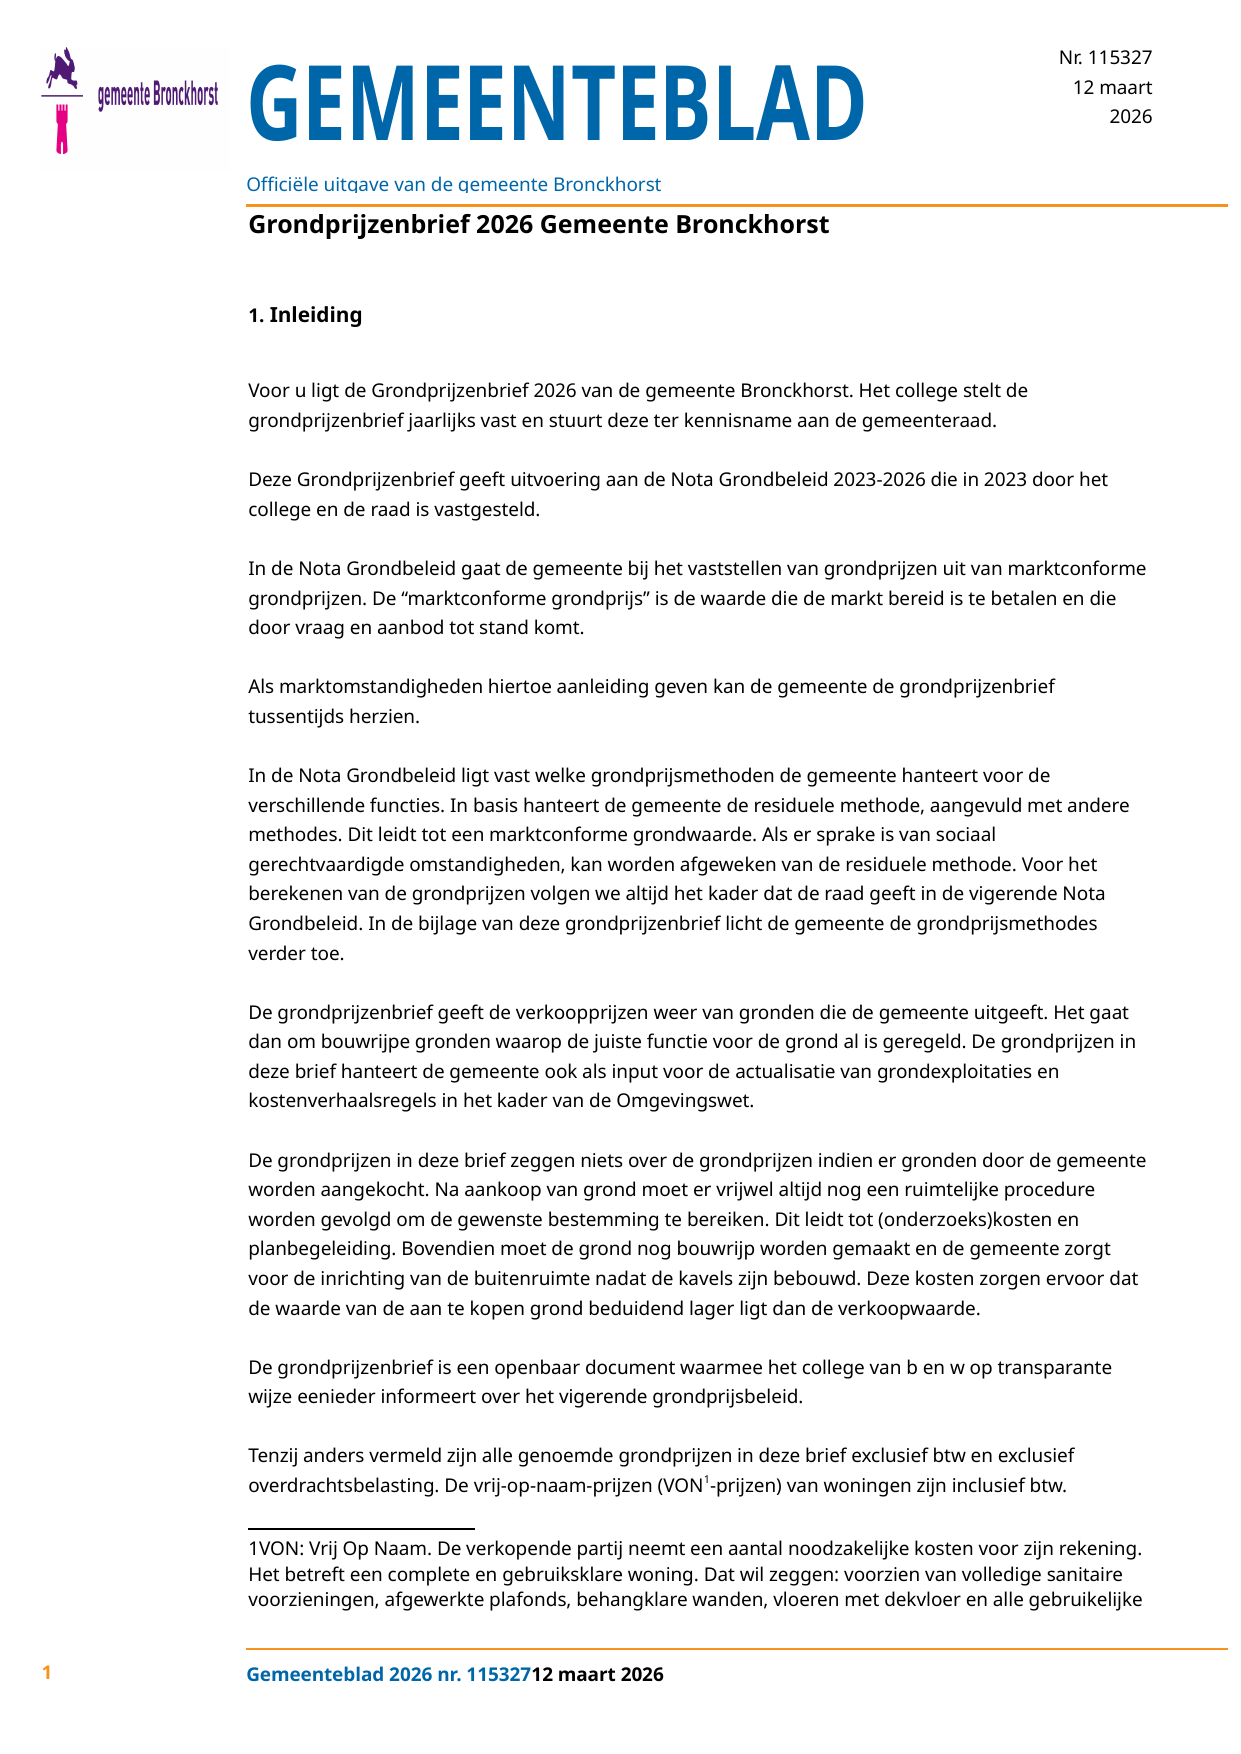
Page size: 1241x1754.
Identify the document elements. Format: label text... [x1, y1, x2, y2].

text In de Nota Grondbeleid ligt vast welke grondprijsmethoden de gemeente hanteert voor de verschillende functies. In basis hanteert de gemeente de residuele methode, aangevuld met andere methodes. Dit leidt tot een marktconforme grondwaarde. Als er sprake is van sociaal gerechtvaardigde omstandigheden, kan worden afgeweken van de residuele methode. Voor het berekenen van de grondprijzen volgen we altijd het kader dat de raad geeft in de vigerende Nota Grondbeleid. In de bijlage van deze grondprijzenbrief licht de gemeente de grondprijsmethodes verder toe. [248, 762, 1152, 965]
text Grondprijzenbrief 2026 Gemeente Bronckhorst [248, 207, 1152, 241]
text Tenzij anders vermeld zijn alle genoemde grondprijzen in deze brief exclusief btw en exclusief overdrachtsbelasting. De vrij-op-naam-prijzen (VON-prijzen) van woningen zijn inclusief btw. [248, 1443, 1152, 1498]
text De grondprijzenbrief is een openbaar document waarmee het college van b en w op transparante wijze eenieder informeert over het vigerende grondprijsbeleid. [248, 1354, 1152, 1409]
text 1. Inleiding [248, 300, 1152, 328]
text VON: Vrij Op Naam. De verkopende partij neemt een aantal noodzakelijke kosten voor zijn rekening. Het betreft een complete en gebruiksklare woning. Dat wil zeggen: voorzien van volledige sanitaire voorzieningen, afgewerkte plafonds, behangklare wanden, vloeren met dekvloer en alle gebruikelijke [248, 1535, 1152, 1612]
text Als marktomstandigheden hiertoe aanleiding geven kan de gemeente de grondprijzenbrief tussentijds herzien. [248, 673, 1152, 729]
text In de Nota Grondbeleid gaat de gemeente bij het vaststellen van grondprijzen uit van marktconforme grondprijzen. De “marktconforme grondprijs” is de waarde die de markt bereid is te betalen en die door vraag en aanbod tot stand komt. [248, 555, 1152, 640]
text Voor u ligt de Grondprijzenbrief 2026 van de gemeente Bronckhorst. Het college stelt de grondprijzenbrief jaarlijks vast en stuurt deze ter kennisname aan de gemeenteraad. [248, 378, 1152, 433]
text Deze Grondprijzenbrief geeft uitvoering aan de Nota Grondbeleid 2023-2026 die in 2023 door het college en de raad is vastgesteld. [248, 466, 1152, 522]
picture [41, 47, 231, 172]
text De grondprijzenbrief geeft de verkoopprijzen weer van gronden die de gemeente uitgeeft. Het gaat dan om bouwrijpe gronden waarop de juiste functie voor de grond al is geregeld. De grondprijzen in deze brief hanteert de gemeente ook als input voor de actualisatie van grondexploitaties en kostenverhaalsregels in het kader van de Omgevingswet. [248, 999, 1152, 1113]
text De grondprijzen in deze brief zeggen niets over de grondprijzen indien er gronden door de gemeente worden aangekocht. Na aankoop van grond moet er vrijwel altijd nog een ruimtelijke procedure worden gevolgd om de gewenste bestemming te bereiken. Dit leidt tot (onderzoeks)kosten en planbegeleiding. Bovendien moet de grond nog bouwrijp worden gemaakt en de gemeente zorgt voor de inrichting van de buitenruimte nadat de kavels zijn bebouwd. Deze kosten zorgen ervoor dat de waarde van de aan te kopen grond beduidend lager ligt dan de verkoopwaarde. [248, 1147, 1152, 1320]
